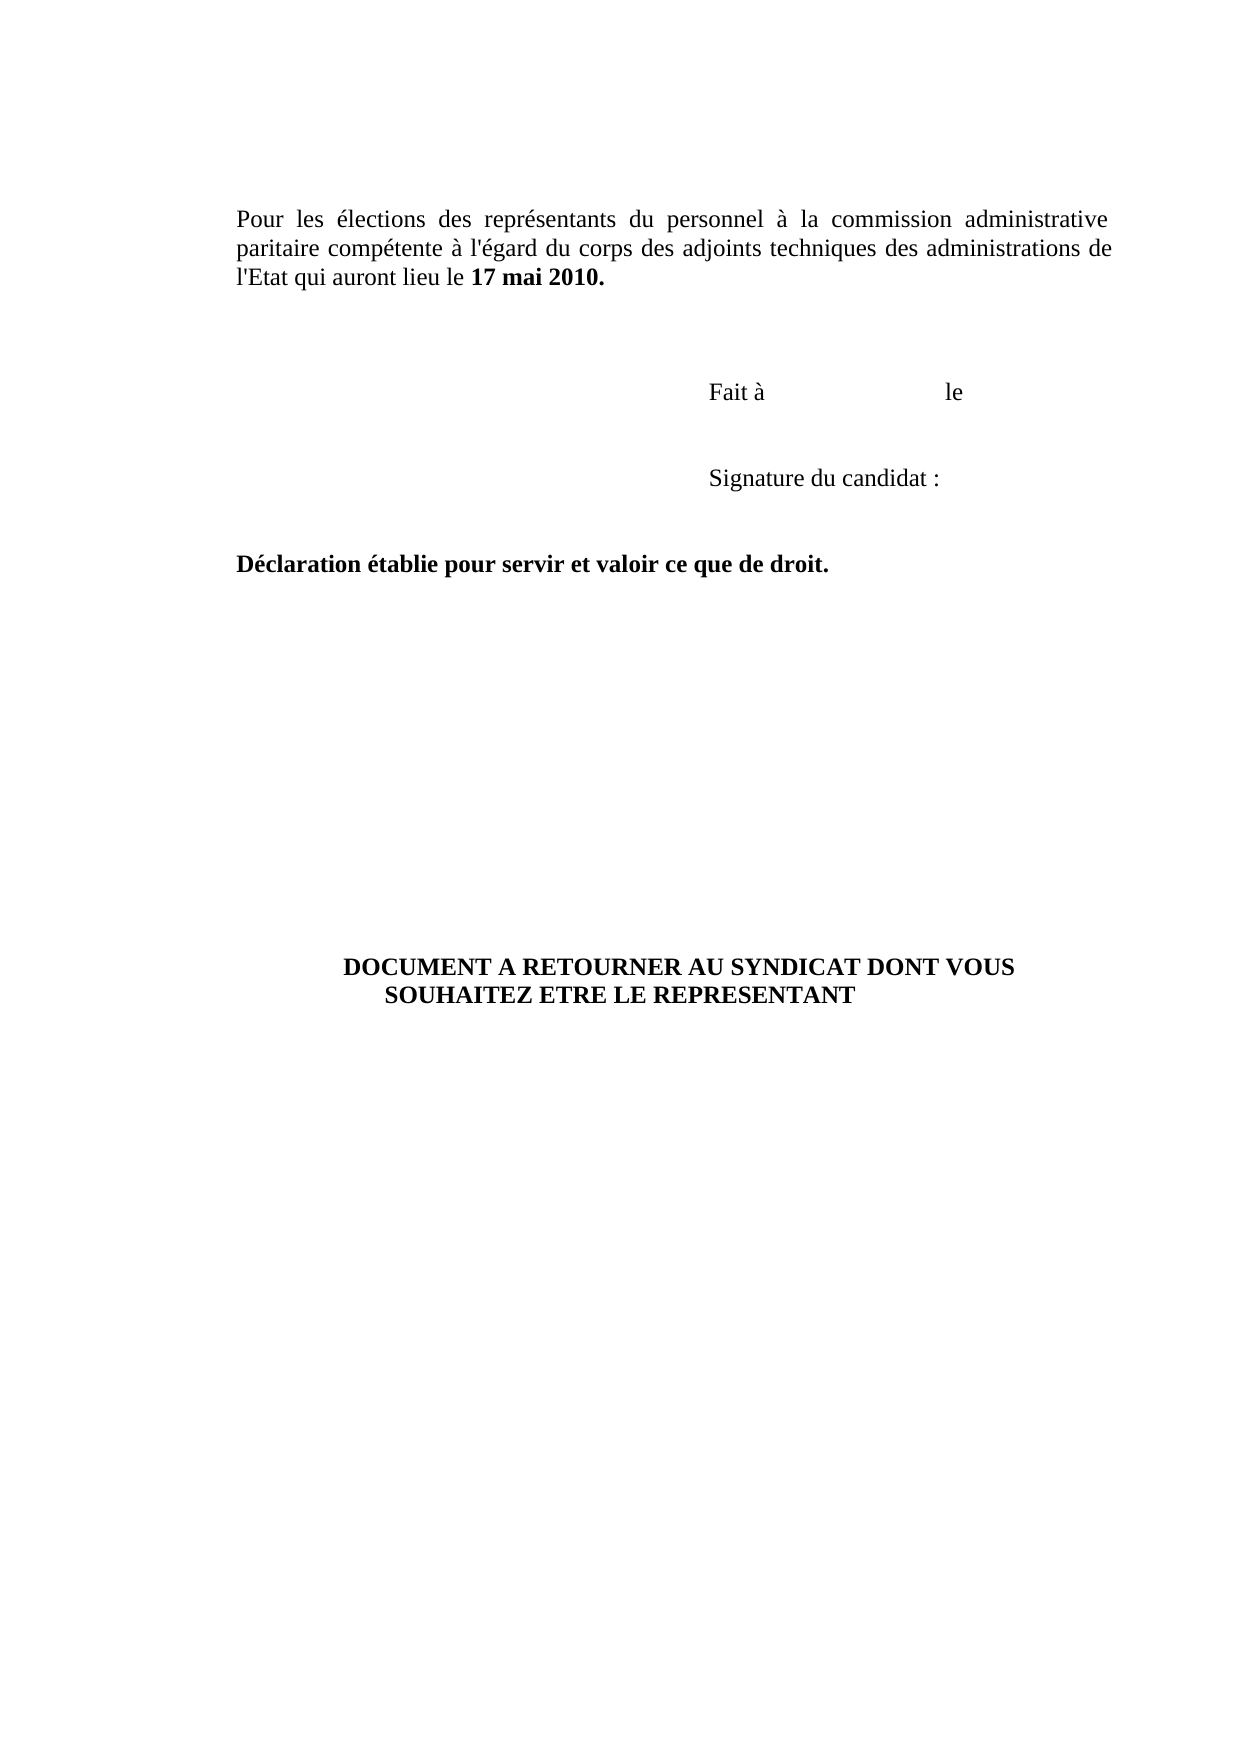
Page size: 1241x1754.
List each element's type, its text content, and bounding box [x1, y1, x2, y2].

text SOUHAITEZ ETRE LE REPRESENTANT [118, 981, 1122, 1009]
text Signature du candidat : [118, 463, 1122, 492]
text Déclaration établie pour servir et valoir ce que de droit. [118, 549, 1122, 578]
text Pour les élections des représentants du personnel à la commission administrative paritaire compétente à l'égard du corps des adjoints techniques des administrations de l'Etat qui auront lieu le 17 mai 2010. [118, 204, 1122, 291]
text Fait à le [118, 377, 1122, 406]
text DOCUMENT A RETOURNER AU SYNDICAT DONT VOUS [118, 952, 1122, 981]
